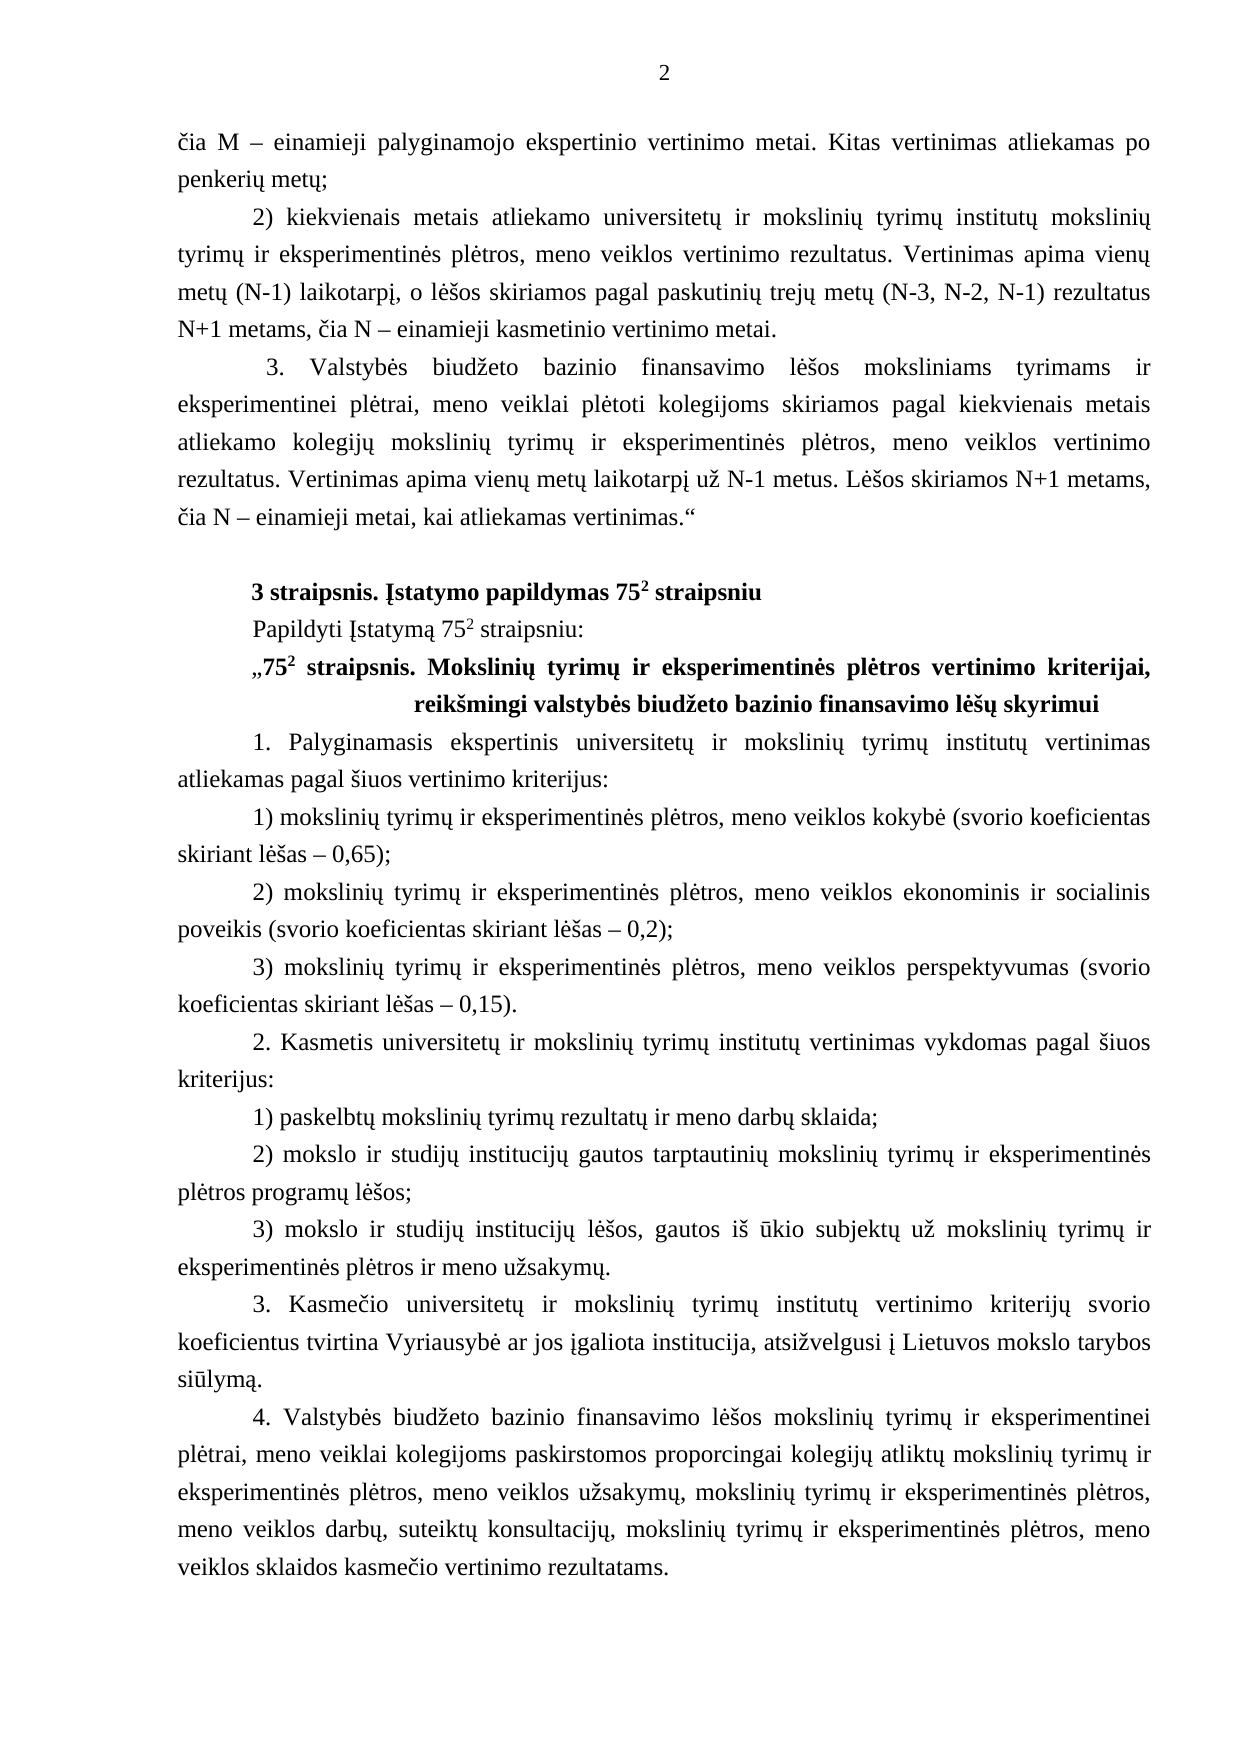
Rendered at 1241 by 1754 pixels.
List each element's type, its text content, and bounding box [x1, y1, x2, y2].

text 2) mokslo ir studijų institucijų gautos tarptautinių mokslinių tyrimų ir eksperimentinės plėtros programų lėšos; [177, 1131, 1152, 1206]
text 2. Kasmetis universitetų ir mokslinių tyrimų institutų vertinimas vykdomas pagal šiuos kriterijus: [177, 1018, 1152, 1093]
text 3 straipsnis. Įstatymo papildymas 752 straipsniu [177, 568, 1152, 606]
text 3. Kasmečio universitetų ir mokslinių tyrimų institutų vertinimo kriterijų svorio koeficientus tvirtina Vyriausybė ar jos įgaliota institucija, atsižvelgusi į Lietuvos mokslo tarybos siūlymą. [177, 1281, 1152, 1393]
text „752 straipsnis. Mokslinių tyrimų ir eksperimentinės plėtros vertinimo kriterijai, reikšmingi valstybės biudžeto bazinio finansavimo lėšų skyrimui [251, 643, 1152, 718]
text 4. Valstybės biudžeto bazinio finansavimo lėšos mokslinių tyrimų ir eksperimentinei plėtrai, meno veiklai kolegijoms paskirstomos proporcingai kolegijų atliktų mokslinių tyrimų ir eksperimentinės plėtros, meno veiklos užsakymų, mokslinių tyrimų ir eksperimentinės plėtros, meno veiklos darbų, suteiktų konsultacijų, mokslinių tyrimų ir eksperimentinės plėtros, meno veiklos sklaidos kasmečio vertinimo rezultatams. [177, 1393, 1152, 1581]
text čia M – einamieji palyginamojo ekspertinio vertinimo metai. Kitas vertinimas atliekamas po penkerių metų; [177, 118, 1152, 193]
text 2) mokslinių tyrimų ir eksperimentinės plėtros, meno veiklos ekonominis ir socialinis poveikis (svorio koeficientas skiriant lėšas – 0,2); [177, 868, 1152, 943]
text 3) mokslo ir studijų institucijų lėšos, gautos iš ūkio subjektų už mokslinių tyrimų ir eksperimentinės plėtros ir meno užsakymų. [177, 1206, 1152, 1281]
text 3. Valstybės biudžeto bazinio finansavimo lėšos moksliniams tyrimams ir eksperimentinei plėtrai, meno veiklai plėtoti kolegijoms skiriamos pagal kiekvienais metais atliekamo kolegijų mokslinių tyrimų ir eksperimentinės plėtros, meno veiklos vertinimo rezultatus. Vertinimas apima vienų metų laikotarpį už N-1 metus. Lėšos skiriamos N+1 metams, čia N – einamieji metai, kai atliekamas vertinimas.“ [177, 343, 1152, 531]
text 1) mokslinių tyrimų ir eksperimentinės plėtros, meno veiklos kokybė (svorio koeficientas skiriant lėšas – 0,65); [177, 793, 1152, 868]
text 3) mokslinių tyrimų ir eksperimentinės plėtros, meno veiklos perspektyvumas (svorio koeficientas skiriant lėšas – 0,15). [177, 943, 1152, 1018]
text Papildyti Įstatymą 752 straipsniu: [177, 606, 1152, 643]
text 1. Palyginamasis ekspertinis universitetų ir mokslinių tyrimų institutų vertinimas atliekamas pagal šiuos vertinimo kriterijus: [177, 718, 1152, 793]
text 1) paskelbtų mokslinių tyrimų rezultatų ir meno darbų sklaida; [177, 1093, 1152, 1131]
text 2) kiekvienais metais atliekamo universitetų ir mokslinių tyrimų institutų mokslinių tyrimų ir eksperimentinės plėtros, meno veiklos vertinimo rezultatus. Vertinimas apima vienų metų (N-1) laikotarpį, o lėšos skiriamos pagal paskutinių trejų metų (N-3, N-2, N-1) rezultatus N+1 metams, čia N – einamieji kasmetinio vertinimo metai. [177, 193, 1152, 343]
